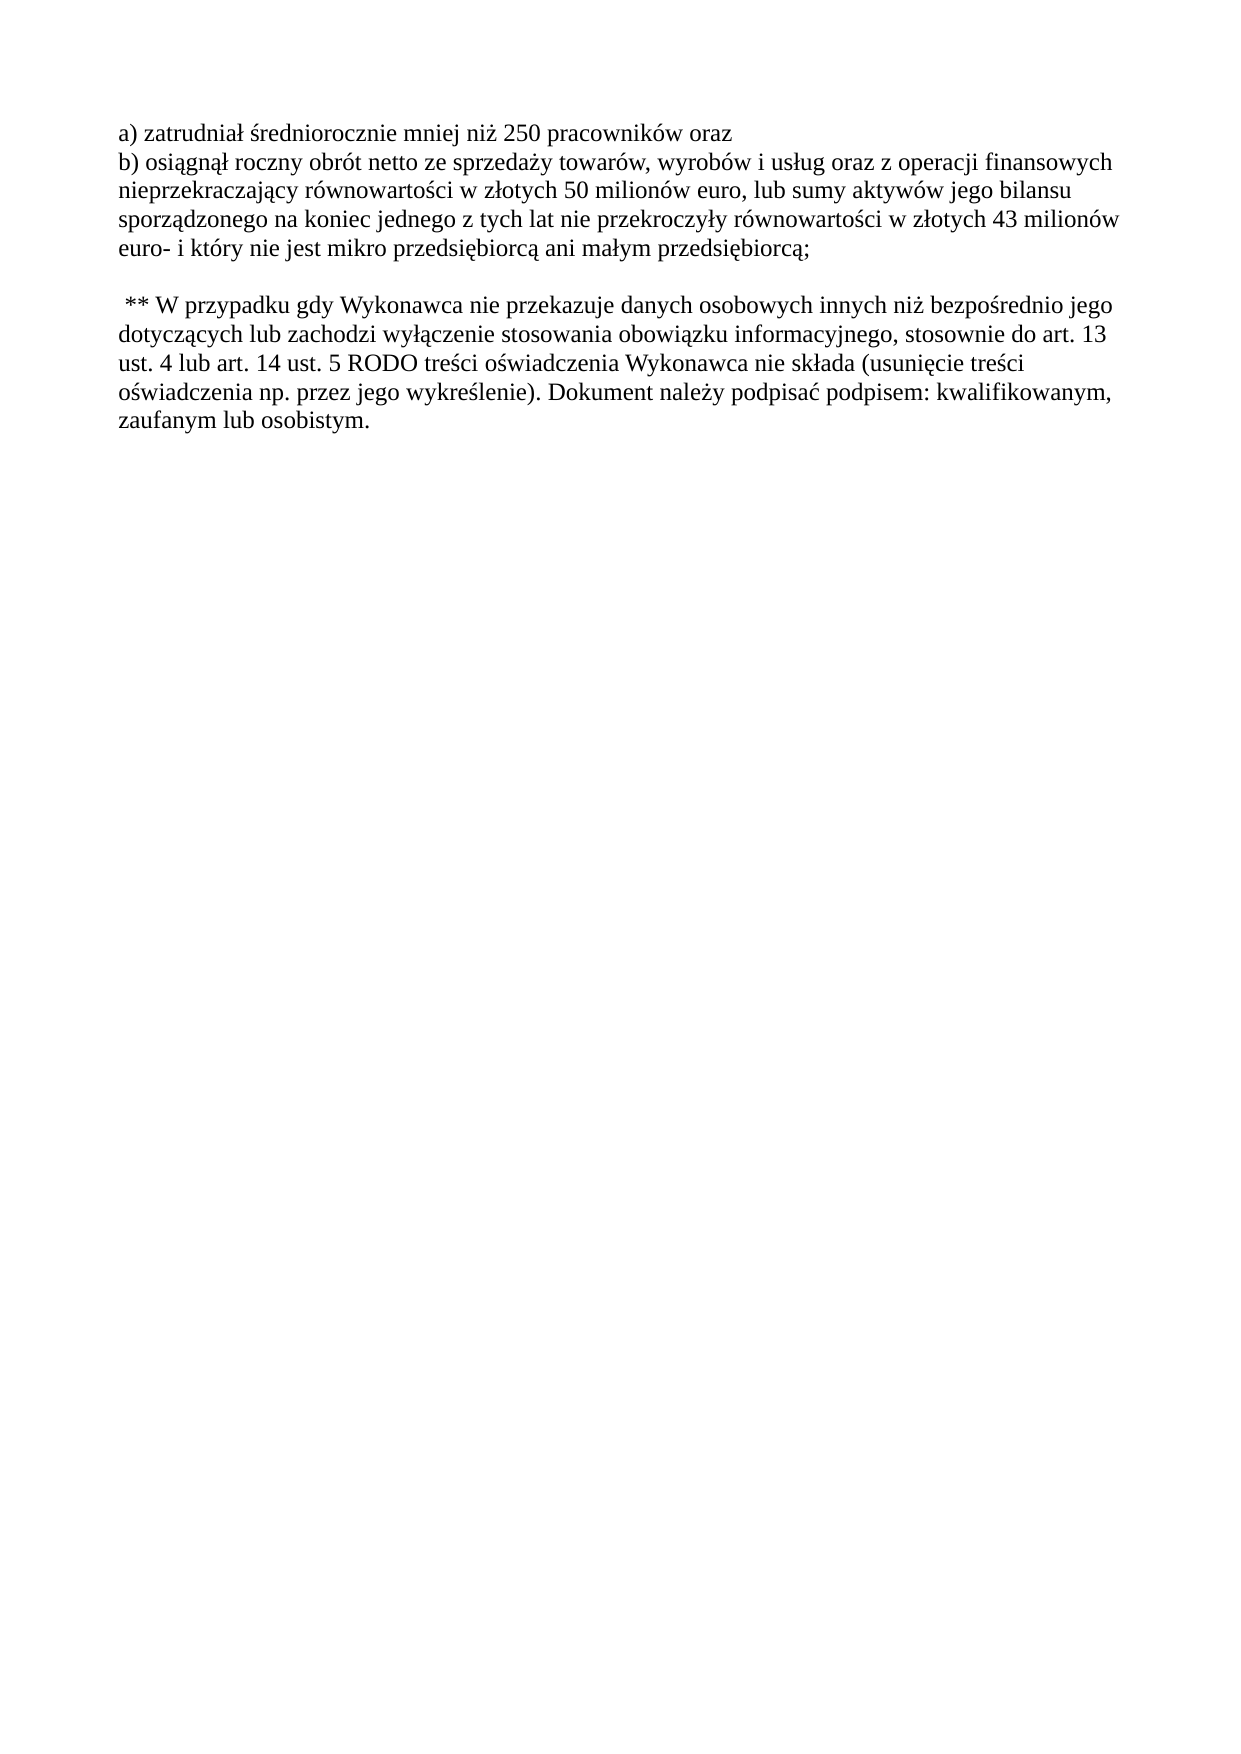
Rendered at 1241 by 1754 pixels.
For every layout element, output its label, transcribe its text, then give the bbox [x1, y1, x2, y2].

text a) zatrudniał średniorocznie mniej niż 250 pracowników oraz [118, 118, 1123, 147]
text b) osiągnął roczny obrót netto ze sprzedaży towarów, wyrobów i usług oraz z operacji finansowych nieprzekraczający równowartości w złotych 50 milionów euro, lub sumy aktywów jego bilansu sporządzonego na koniec jednego z tych lat nie przekroczyły równowartości w złotych 43 milionów euro- i który nie jest mikro przedsiębiorcą ani małym przedsiębiorcą; [118, 147, 1123, 262]
text ** W przypadku gdy Wykonawca nie przekazuje danych osobowych innych niż bezpośrednio jego dotyczących lub zachodzi wyłączenie stosowania obowiązku informacyjnego, stosownie do art. 13 ust. 4 lub art. 14 ust. 5 RODO treści oświadczenia Wykonawca nie składa (usunięcie treści oświadczenia np. przez jego wykreślenie). Dokument należy podpisać podpisem: kwalifikowanym, zaufanym lub osobistym. [118, 291, 1123, 434]
